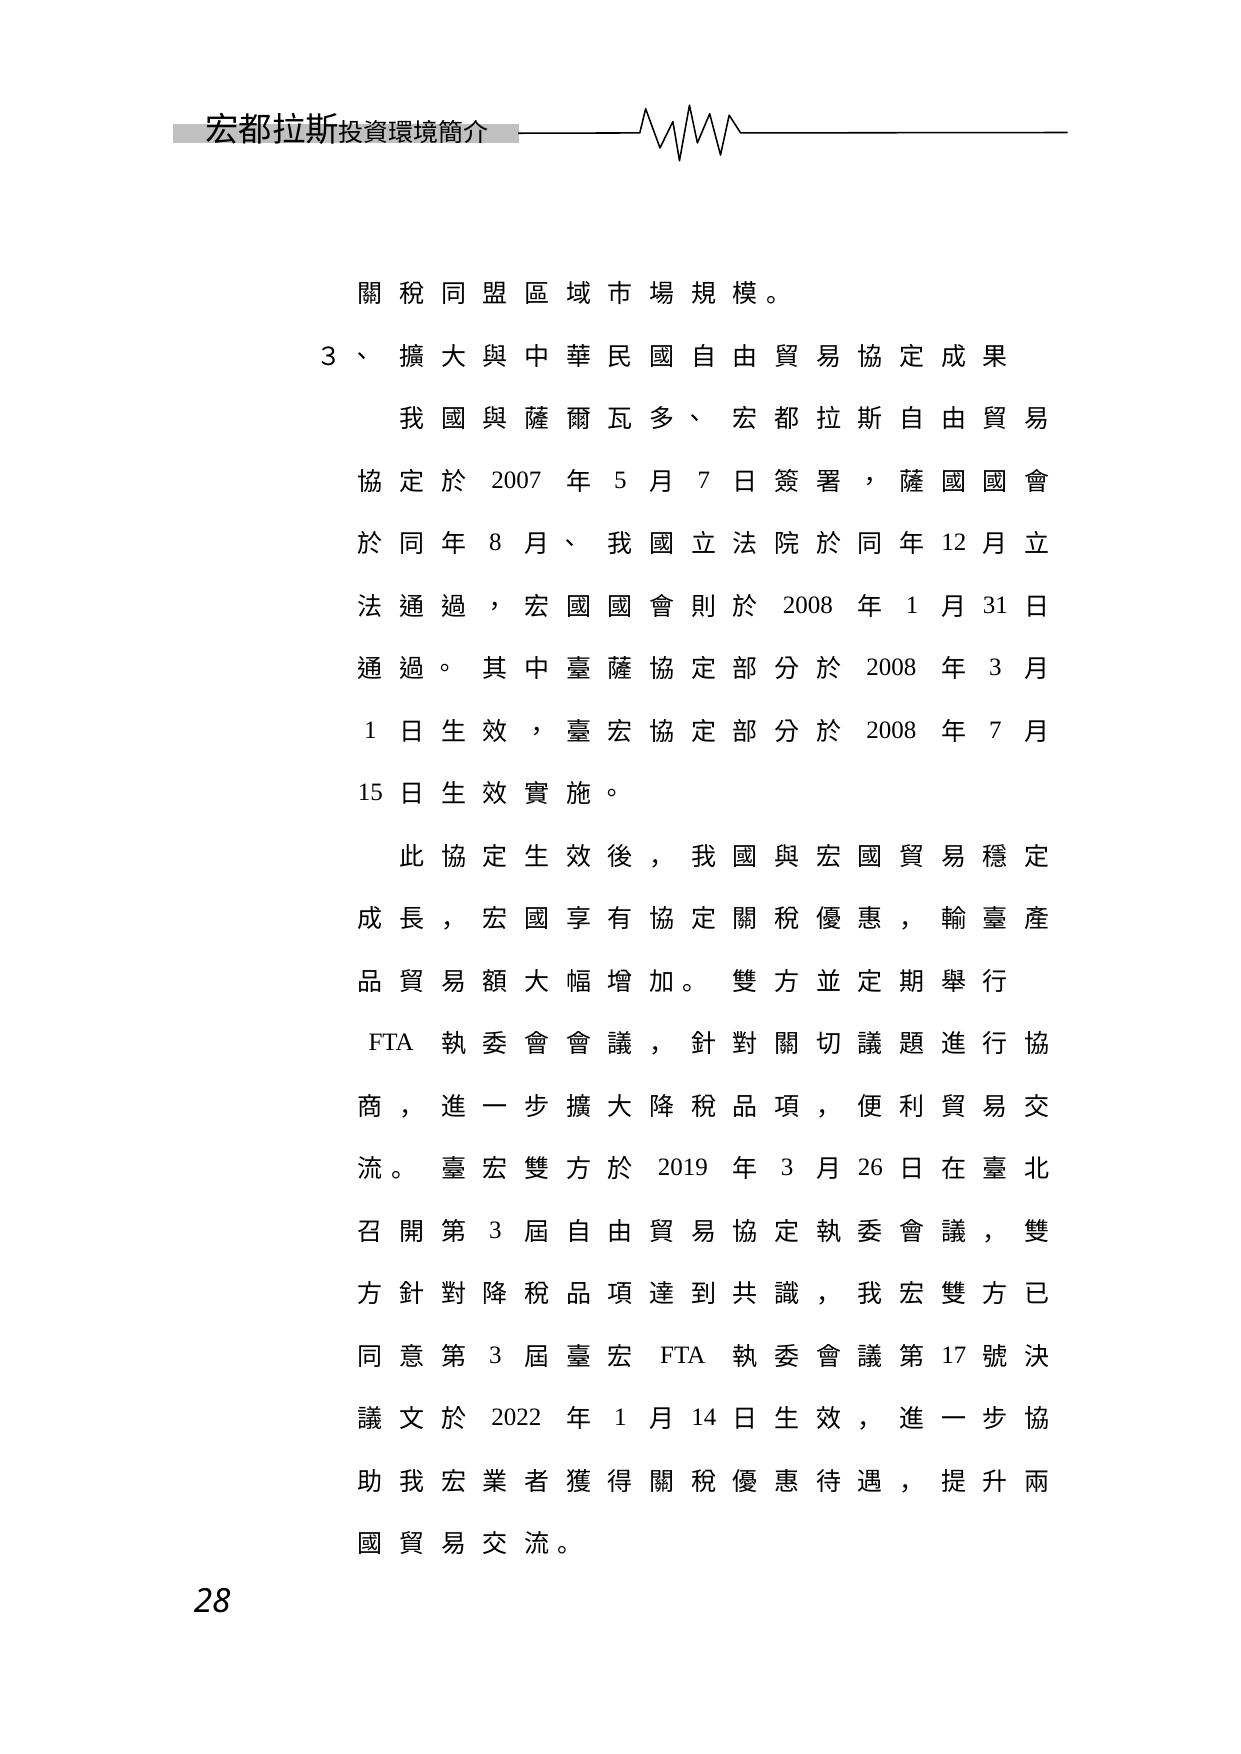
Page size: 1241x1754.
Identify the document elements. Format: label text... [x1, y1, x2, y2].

text 此協定生效後，我國與宏國貿易穩定成長，宏國享有協定關稅優惠，輸臺產品貿易額大幅增加。雙方並定期舉行FTA執委會會議，針對關切議題進行協商，進一步擴大降稅品項，便利貿易交流。臺宏雙方於2019年3月26日在臺北召開第3屆自由貿易協定執委會議，雙方針對降稅品項達到共識，我宏雙方已同意第3屆臺宏FTA執委會議第17號決議文於2022年1月14日生效，進一步協助我宏業者獲得關稅優惠待遇，提升兩國貿易交流。 [330, 813, 1058, 1563]
text 關稅同盟區域市場規模。 [330, 250, 1058, 313]
text ３、擴大與中華民國自由貿易協定成果 [281, 313, 1058, 375]
text 我國與薩爾瓦多、宏都拉斯自由貿易協定於2007年5月7日簽署，薩國國會於同年8月、我國立法院於同年12月立法通過，宏國國會則於2008年1月31日通過。其中臺薩協定部分於2008年3月1日生效，臺宏協定部分於2008年7月15日生效實施。 [330, 375, 1058, 813]
